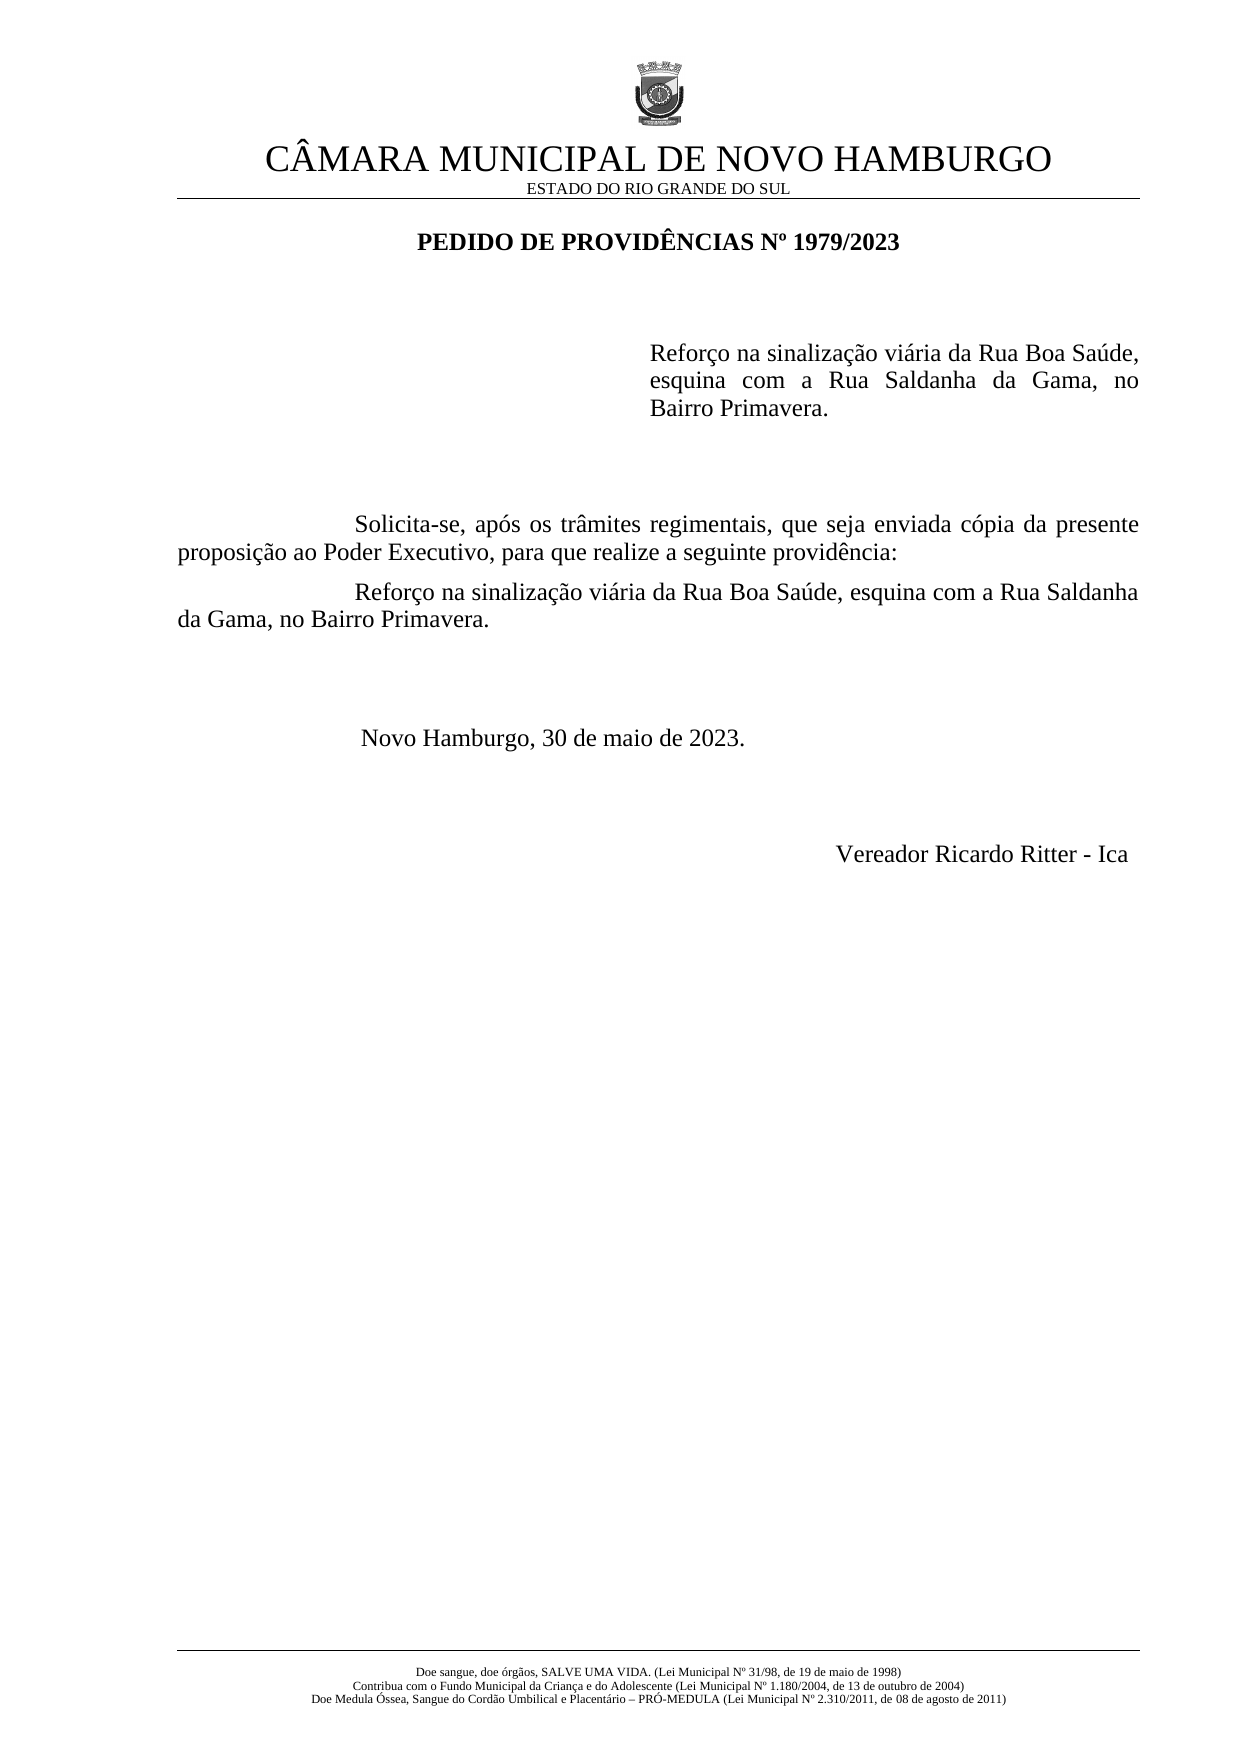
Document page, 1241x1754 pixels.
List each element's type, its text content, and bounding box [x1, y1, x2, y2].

text Solicita-se, após os trâmites regimentais, que seja enviada cópia da presente proposição ao Poder Executivo, para que realize a seguinte providência: [177, 511, 1140, 566]
text PEDIDO DE PROVIDÊNCIAS Nº 1979/2023 [177, 228, 1140, 256]
text Reforço na sinalização viária da Rua Boa Saúde, esquina com a Rua Saldanha da Gama, no Bairro Primavera. [649, 339, 1140, 422]
text Reforço na sinalização viária da Rua Boa Saúde, esquina com a Rua Saldanha da Gama, no Bairro Primavera. [177, 578, 1140, 633]
text Vereador Ricardo Ritter - Ica [768, 841, 1140, 868]
text Novo Hamburgo, 30 de maio de 2023. [177, 724, 1140, 752]
